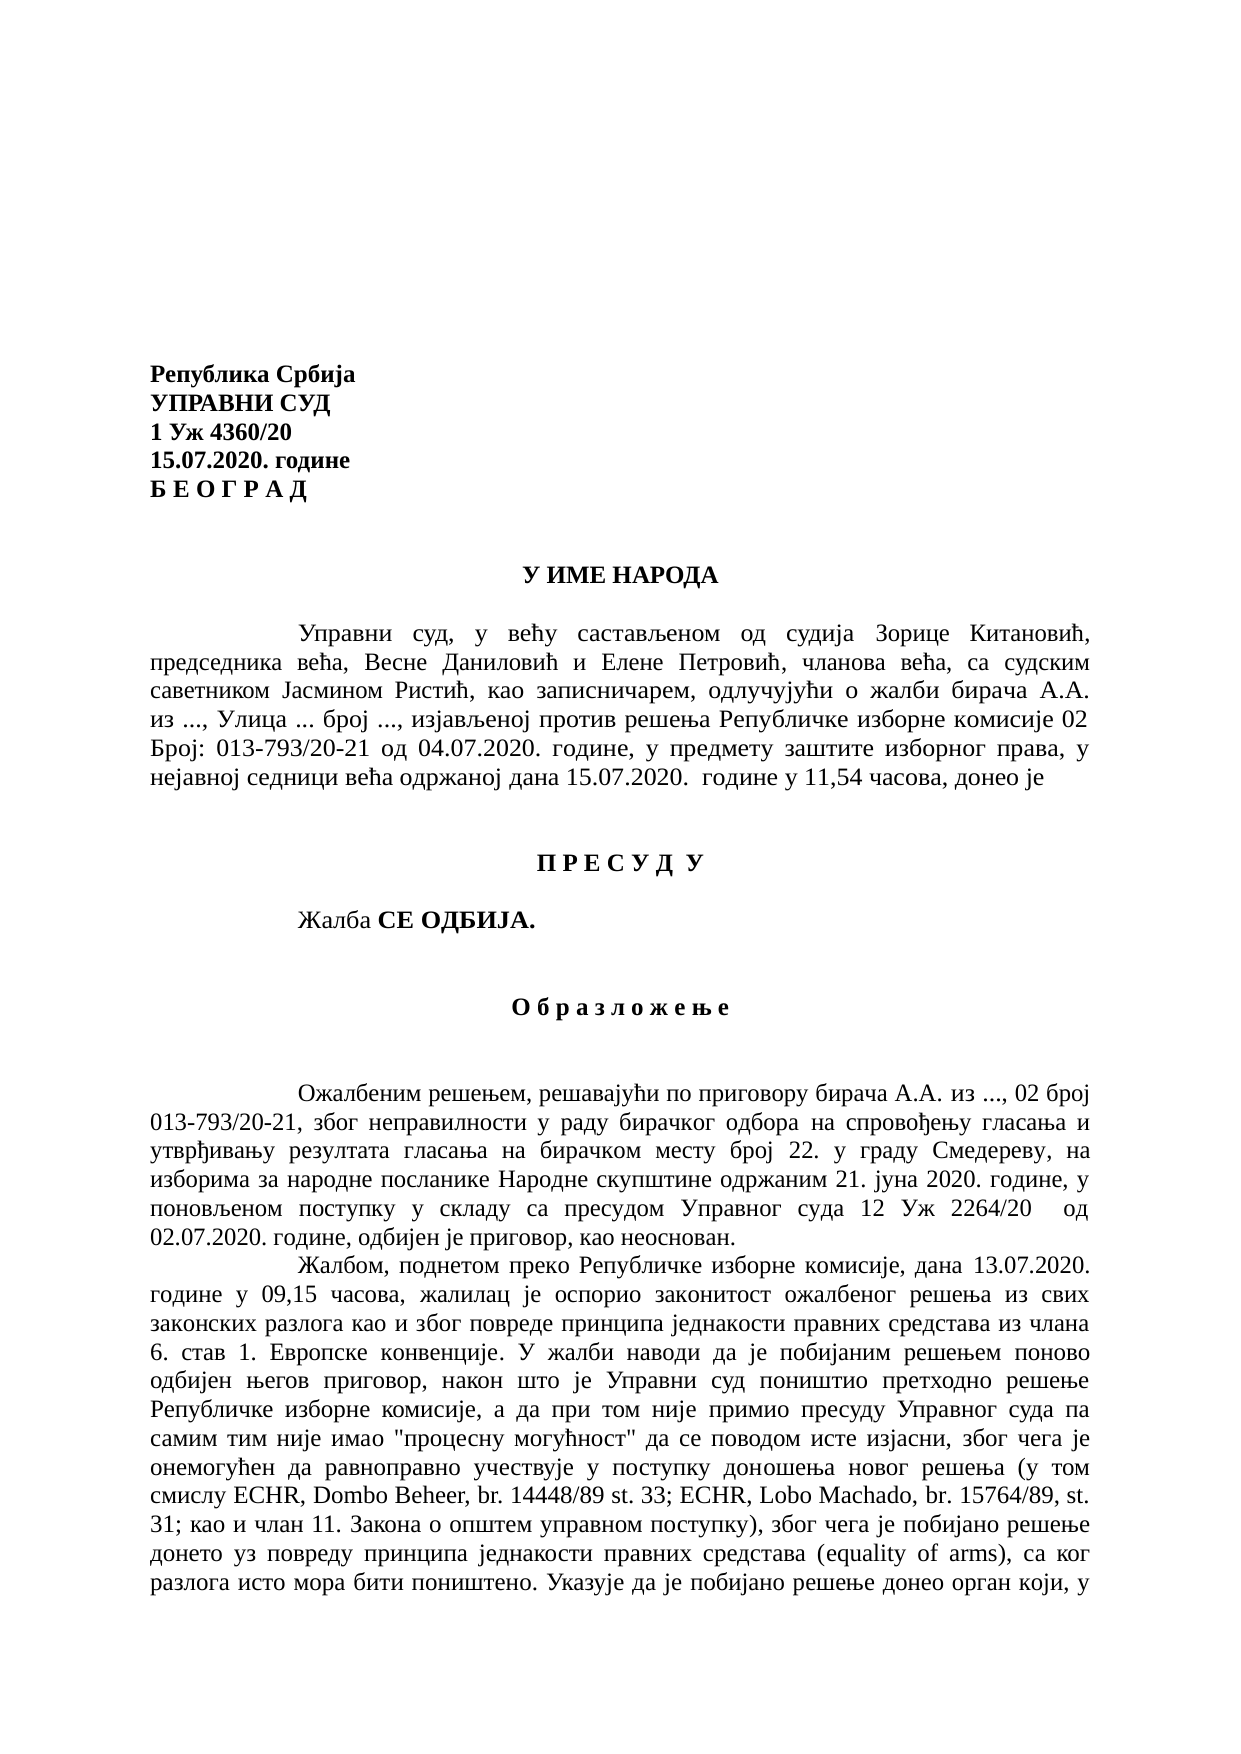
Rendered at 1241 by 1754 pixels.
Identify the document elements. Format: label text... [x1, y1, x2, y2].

text Република Србија [150, 148, 1090, 388]
text П Р Е С У Д У [150, 848, 1090, 877]
text Б Е О Г Р А Д [150, 474, 1090, 503]
text Управни суд, у већу састављеном од судија Зорице Китановић, председника већа, Весне Даниловић и Елене Петровић, чланова већа, са судским саветником Јасмином Ристић, као записничарем, одлучујући о жалби бирача A.A. из ..., Улица ... број ..., изјављеној против решења Републичке изборне комисије 02 Број: 013-793/20-21 од 04.07.2020. године, у предмету заштите изборног права, у нејавној седници већа одржаној дана 15.07.2020. године у 11,54 часова, донео је [150, 618, 1090, 790]
text Жалба СЕ ОДБИЈА. [150, 905, 1090, 934]
text О б р а з л о ж е њ е [150, 992, 1090, 1020]
text Жалбом, поднетом преко Републичке изборне комисије, дана 13.07.2020. године у 09,15 часова, жалилац је оспорио законитост ожалбеног решења из свих законских разлога као и због повреде принципа једнакости правних средстава из члана 6. став 1. Европске конвенције. У жалби наводи да је побијаним решењем поново одбијен његов приговор, након што је Управни суд поништио претходно решење Републичке изборне комисије, а да при том није примио пресуду Управног суда па самим тим није имао "процесну могућност" да се поводом исте изјасни, због чега је онемогућен да равноправно учествује у поступку доношења новог решења (у том смислу ECHR, Dombo Beheer, br. 14448/89 st. 33; ECHR, Lobo Machado, br. 15764/89, st. 31; као и члан 11. Закона о општем управном поступку), због чега је побијано решење донето уз повреду принципа једнакости правних средстава (equality of arms), са ког разлога исто мора бити поништено. Указује да је побијано решење донео орган који, у [150, 1250, 1090, 1595]
text 15.07.2020. године [150, 445, 1090, 474]
text УПРАВНИ СУД [150, 388, 1090, 417]
text У ИМЕ НАРОДА [150, 560, 1090, 589]
text 1 Уж 4360/20 [150, 417, 1090, 445]
text Ожалбеним решењем, решавајући по приговору бирача A.A. из ..., 02 број 013-793/20-21, због неправилности у раду бирачког одбора на спровођењу гласања и утврђивању резултата гласања на бирачком месту број 22. у граду Смедереву, на изборима за народне посланике Народне скупштине одржаним 21. јуна 2020. године, у поновљеном поступку у складу са пресудом Управног суда 12 Уж 2264/20 од 02.07.2020. године, одбијен је приговор, као неоснован. [150, 1078, 1090, 1250]
